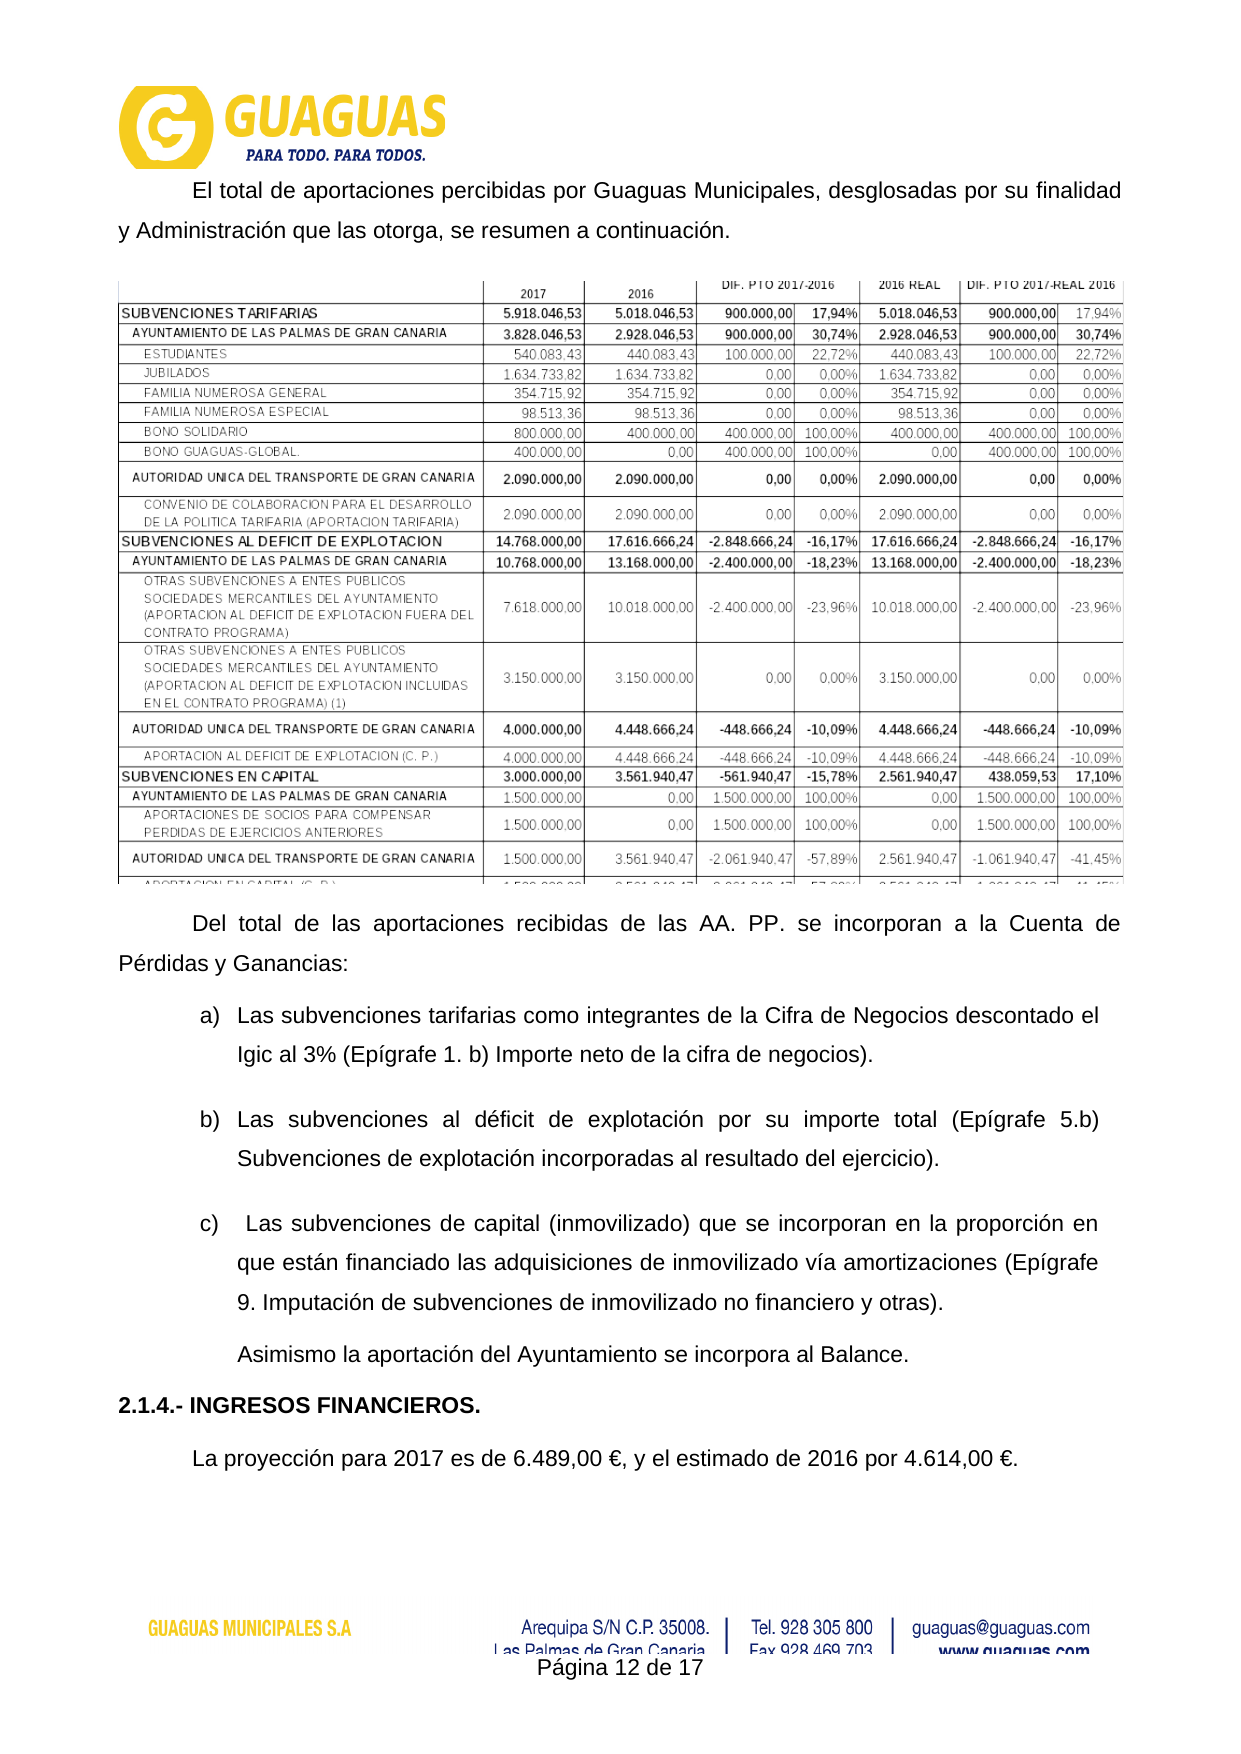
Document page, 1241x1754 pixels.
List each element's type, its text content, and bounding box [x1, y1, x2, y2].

text El total de aportaciones percibidas por Guaguas Municipales, desglosadas por su finalidad y Administración que las otorga, se resumen a continuación. [118, 177, 1122, 243]
text Asimismo la aportación del Ayuntamiento se incorpora al Balance. [237, 1341, 1100, 1367]
list Las subvenciones al déficit de explotación por su importe total (Epígrafe 5.b) Subvenciones de explotación incorporadas al resultado del ejercicio). [199, 1106, 1100, 1171]
text Del total de las aportaciones recibidas de las AA. PP. se incorporan a la Cuenta de Pérdidas y Ganancias: [118, 910, 1122, 976]
list Las subvenciones de capital (inmovilizado) que se incorporan en la proporción en que están financiado las adquisiciones de inmovilizado vía amortizaciones (Epígrafe 9. Imputación de subvenciones de inmovilizado no financiero y otras). [199, 1209, 1100, 1315]
text La proyección para 2017 es de 6.489,00 €, y el estimado de 2016 por 4.614,00 €. [118, 1444, 1122, 1471]
text 2.1.4.- INGRESOS FINANCIEROS. [118, 1392, 1122, 1419]
list Las subvenciones tarifarias como integrantes de la Cifra de Negocios descontado el Igic al 3% (Epígrafe 1. b) Importe neto de la cifra de negocios). [199, 1002, 1100, 1067]
